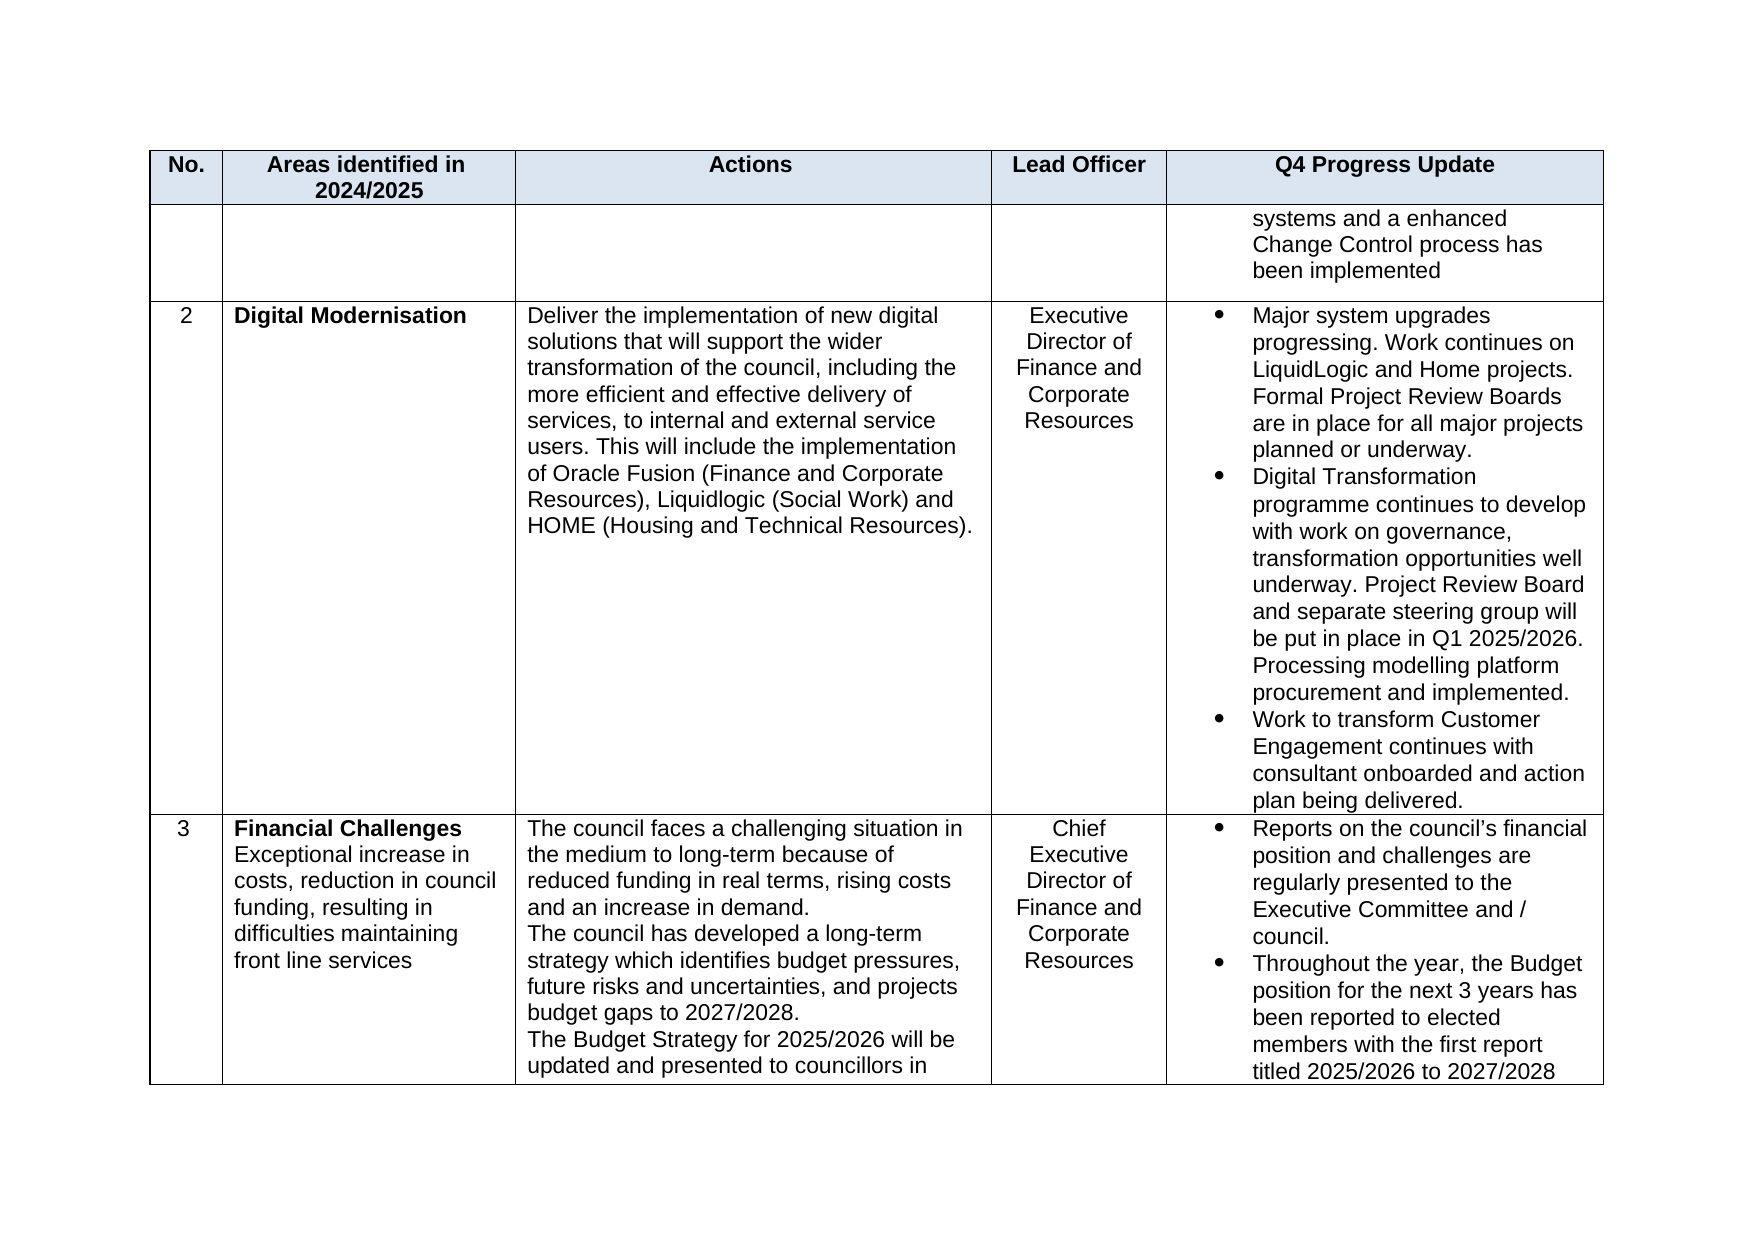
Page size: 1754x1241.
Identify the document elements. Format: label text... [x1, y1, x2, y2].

table_cell Deliver the implementation of new digital solutions that will support the wider transformation of the council, including the more efficient and effective delivery of services, to internal and external service users. This will include the implementation of Oracle Fusion (Finance and Corporate Resources), Liquidlogic (Social Work) and HOME (Housing and Technical Resources). [516, 302, 991, 814]
table_cell Major system upgrades progressing. Work continues on LiquidLogic and Home projects. Formal Project Review Boards are in place for all major projects planned or underway. Digital Transformation programme continues to develop with work on governance, transformation opportunities well underway. Project Review Board and separate steering group will be put in place in Q1 2025/2026. Processing modelling platform procurement and implemented. Work to transform Customer Engagement continues with consultant onboarded and action plan being delivered. [1167, 302, 1603, 814]
table_cell Reports on the council’s financial position and challenges are regularly presented to the Executive Committee and / council. Throughout the year, the Budget position for the next 3 years has been reported to elected members with the first report titled 2025/2026 to 2027/2028 Revenue Budget Strategy presented to the Executive Committee in June 2024. That report focussed on the financial outlook for the next 3 years, highlighting a Budget Gap of £77.275 million. The Budget Gap relating to financial year 2025/2026 was £22.355 million. On 13 November 2024 a report on the 2025/2026 Revenue Budget Gap and Savings was presented to the Executive Committee, which noted that the budget gap had been reduced to £16.455 million. The council’s Budget Working Group has reformed with cross party membership to support preparations for the council Budget setting in February 2025 and first met in December 2024. The Budget Strategy was then reviewed following receipt of the Local Government Settlement in December 2024, and an update was provided to the Budget Working Group on 9 January 2025 and a Special Executive Committee later that month. This has allowed elected members to consider the council’s Budget position for the coming year. Finally, a Budget for 2025/2026 was proposed to elected members at Council on 26 February 2025. An amendment to that Budget was approved which allowed the council to set a council Tax rate for the coming year, as well as a balance budget. The implications from setting that Budget on future years was noted at the meeting. The next step is to provide members with a refreshed Budget Strategy for financial year 2026/2027 to 2027/2028, early in the new financial year. [1167, 815, 1603, 1084]
table_header Q4 Progress Update [1167, 151, 1603, 204]
table_cell Executive Director of Finance and Corporate Resources [992, 302, 1166, 814]
table_header No. [151, 151, 222, 204]
table_cell 3 [151, 815, 222, 1084]
table_header Lead Officer [992, 151, 1166, 204]
table_cell [992, 205, 1166, 301]
table_cell 2 [151, 302, 222, 814]
table_cell The council faces a challenging situation in the medium to long-term because of reduced funding in real terms, rising costs and an increase in demand. The council has developed a long-term strategy which identifies budget pressures, future risks and uncertainties, and projects budget gaps to 2027/2028. The Budget Strategy for 2025/2026 will be updated and presented to councillors in [516, 815, 991, 1084]
table_cell Financial Challenges Exceptional increase in costs, reduction in council funding, resulting in difficulties maintaining front line services [223, 815, 515, 1084]
table_cell [223, 205, 515, 301]
table_header Areas identified in 2024/2025 [223, 151, 515, 204]
table_cell [516, 205, 991, 301]
table_cell Chief Executive Director of Finance and Corporate Resources [992, 815, 1166, 1084]
table_cell systems and a enhanced Change Control process has been implemented [1167, 205, 1603, 301]
table_cell Digital Modernisation [223, 302, 515, 814]
table_header Actions [516, 151, 991, 204]
table_cell [151, 205, 222, 301]
